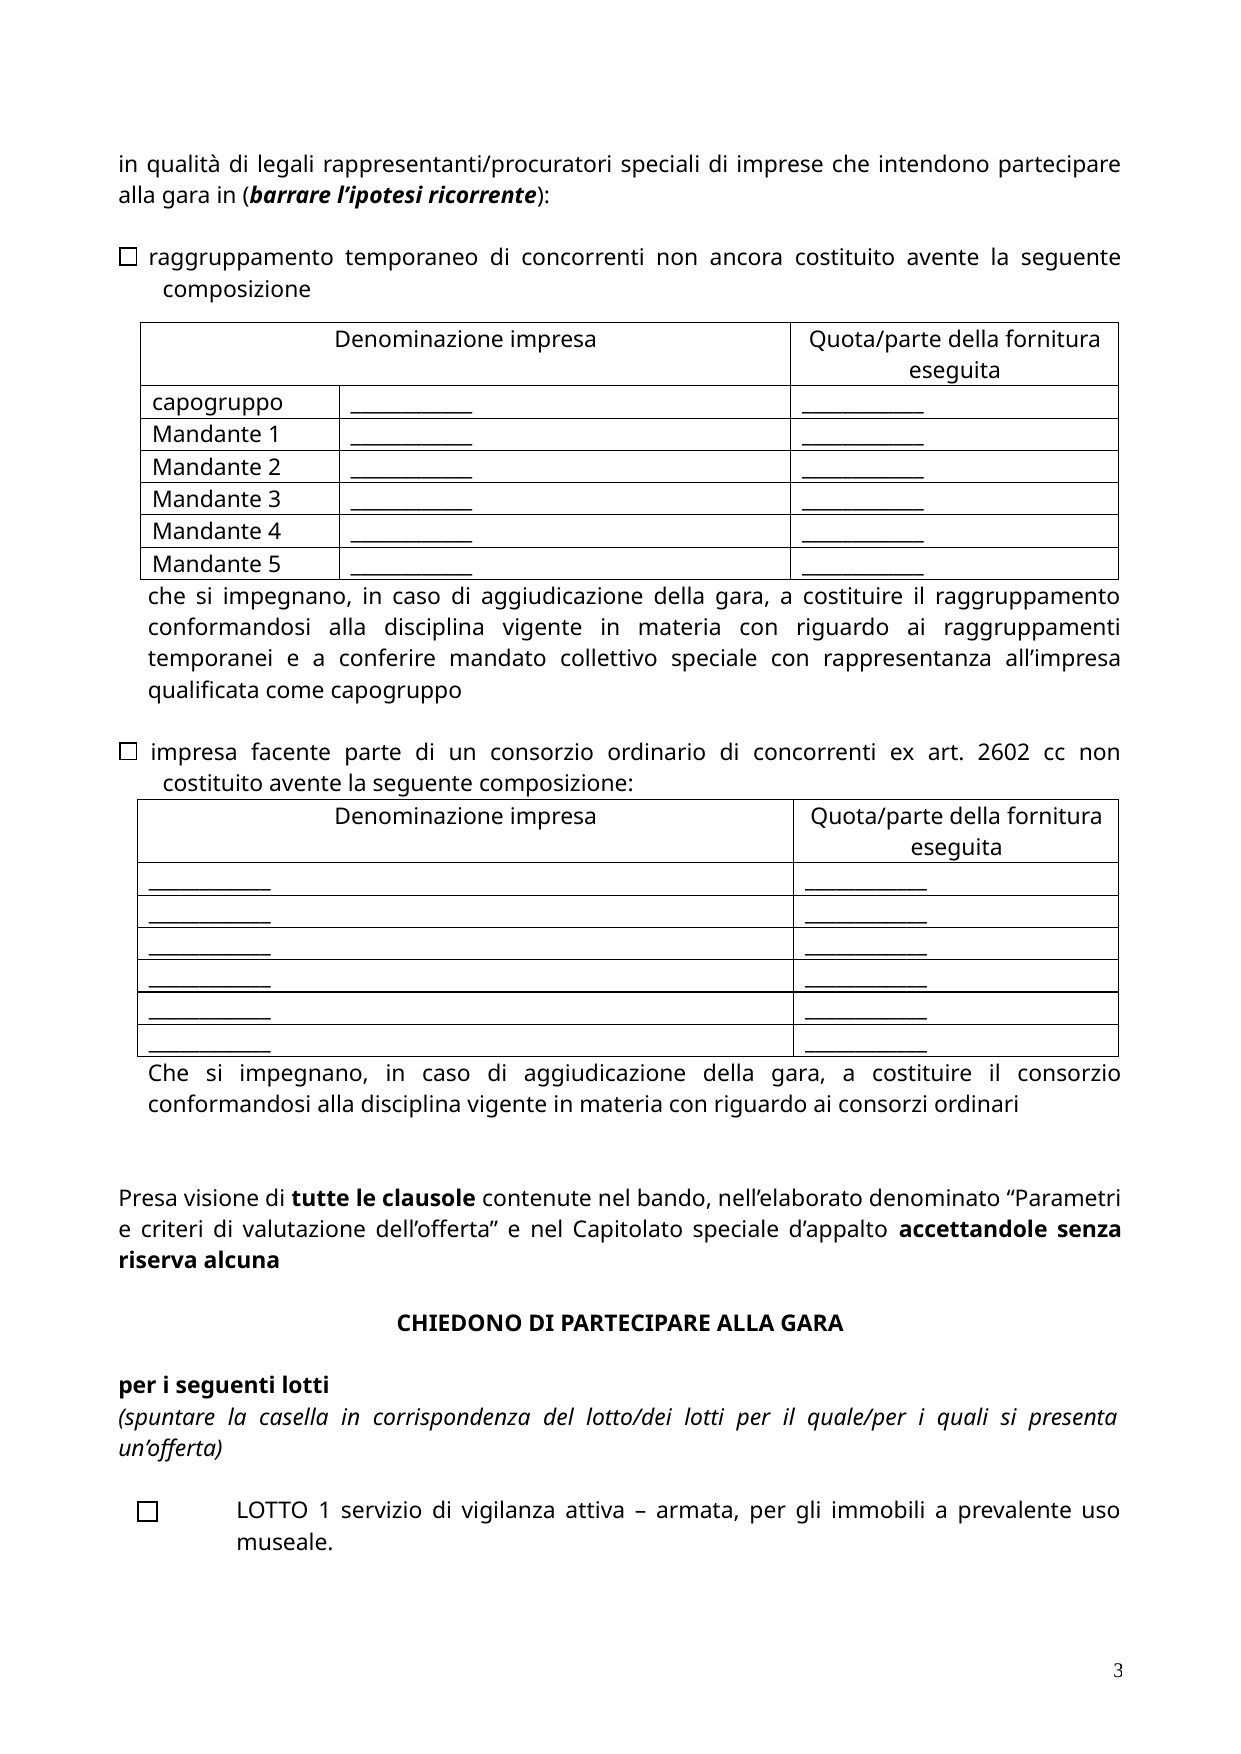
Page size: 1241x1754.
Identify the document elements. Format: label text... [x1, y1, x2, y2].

table_cell Mandante 1 [141, 419, 339, 450]
text LOTTO 1 servizio di vigilanza attiva – armata, per gli immobili a prevalente uso museale. [236, 1494, 1122, 1557]
table_cell ____________ [794, 896, 1118, 927]
text impresa facente parte di un consorzio ordinario di concorrenti ex art. 2602 cc non costituito avente la seguente composizione: [118, 736, 1122, 799]
table_header Quota/parte della fornitura eseguita [791, 323, 1118, 385]
table_cell ____________ [138, 863, 793, 894]
text CHIEDONO DI PARTECIPARE ALLA GARA [118, 1307, 1122, 1338]
text raggruppamento temporaneo di concorrenti non ancora costituito avente la seguente composizione [118, 241, 1122, 304]
table_cell ____________ [138, 896, 793, 927]
table_cell capogruppo [141, 386, 339, 417]
table_header Denominazione impresa [138, 800, 793, 862]
text per i seguenti lotti [118, 1369, 1122, 1401]
table_cell Mandante 4 [141, 515, 339, 547]
table_cell ____________ [340, 483, 790, 514]
table_cell ____________ [340, 386, 790, 417]
table_cell ____________ [794, 993, 1118, 1024]
table_cell ____________ [791, 451, 1118, 482]
table_header Denominazione impresa [141, 323, 790, 385]
table_cell Mandante 5 [141, 548, 339, 579]
table_cell ____________ [791, 515, 1118, 547]
table_cell ____________ [340, 419, 790, 450]
table_cell Mandante 2 [141, 451, 339, 482]
text (spuntare la casella in corrispondenza del lotto/dei lotti per il quale/per i quali si presenta un’offerta) [118, 1401, 1122, 1463]
table_cell ____________ [791, 419, 1118, 450]
table_cell ____________ [340, 548, 790, 579]
table_cell ____________ [794, 960, 1118, 991]
table_header Quota/parte della fornitura eseguita [794, 800, 1118, 862]
table_cell ____________ [791, 386, 1118, 417]
text Che si impegnano, in caso di aggiudicazione della gara, a costituire il consorzio conformandosi alla disciplina vigente in materia con riguardo ai consorzi ordinari [148, 1057, 1122, 1119]
table_cell ____________ [138, 928, 793, 959]
table_cell ____________ [794, 863, 1118, 894]
text Presa visione di tutte le clausole contenute nel bando, nell’elaborato denominato “Parametri e criteri di valutazione dell’offerta” e nel Capitolato speciale d’appalto accettandole senza riserva alcuna [118, 1182, 1122, 1276]
table_cell ____________ [791, 548, 1118, 579]
table_cell ____________ [138, 1025, 793, 1056]
table_cell ____________ [340, 515, 790, 547]
table_cell ____________ [138, 960, 793, 991]
text in qualità di legali rappresentanti/procuratori speciali di imprese che intendono partecipare alla gara in (barrare l’ipotesi ricorrente): [118, 148, 1122, 210]
table_cell Mandante 3 [141, 483, 339, 514]
table_cell ____________ [794, 928, 1118, 959]
table_cell ____________ [791, 483, 1118, 514]
table_cell ____________ [340, 451, 790, 482]
text che si impegnano, in caso di aggiudicazione della gara, a costituire il raggruppamento conformandosi alla disciplina vigente in materia con riguardo ai raggruppamenti temporanei e a conferire mandato collettivo speciale con rappresentanza all’impresa qualificata come capogruppo [148, 580, 1122, 705]
table_cell ____________ [794, 1025, 1118, 1056]
table_cell ____________ [138, 993, 793, 1024]
